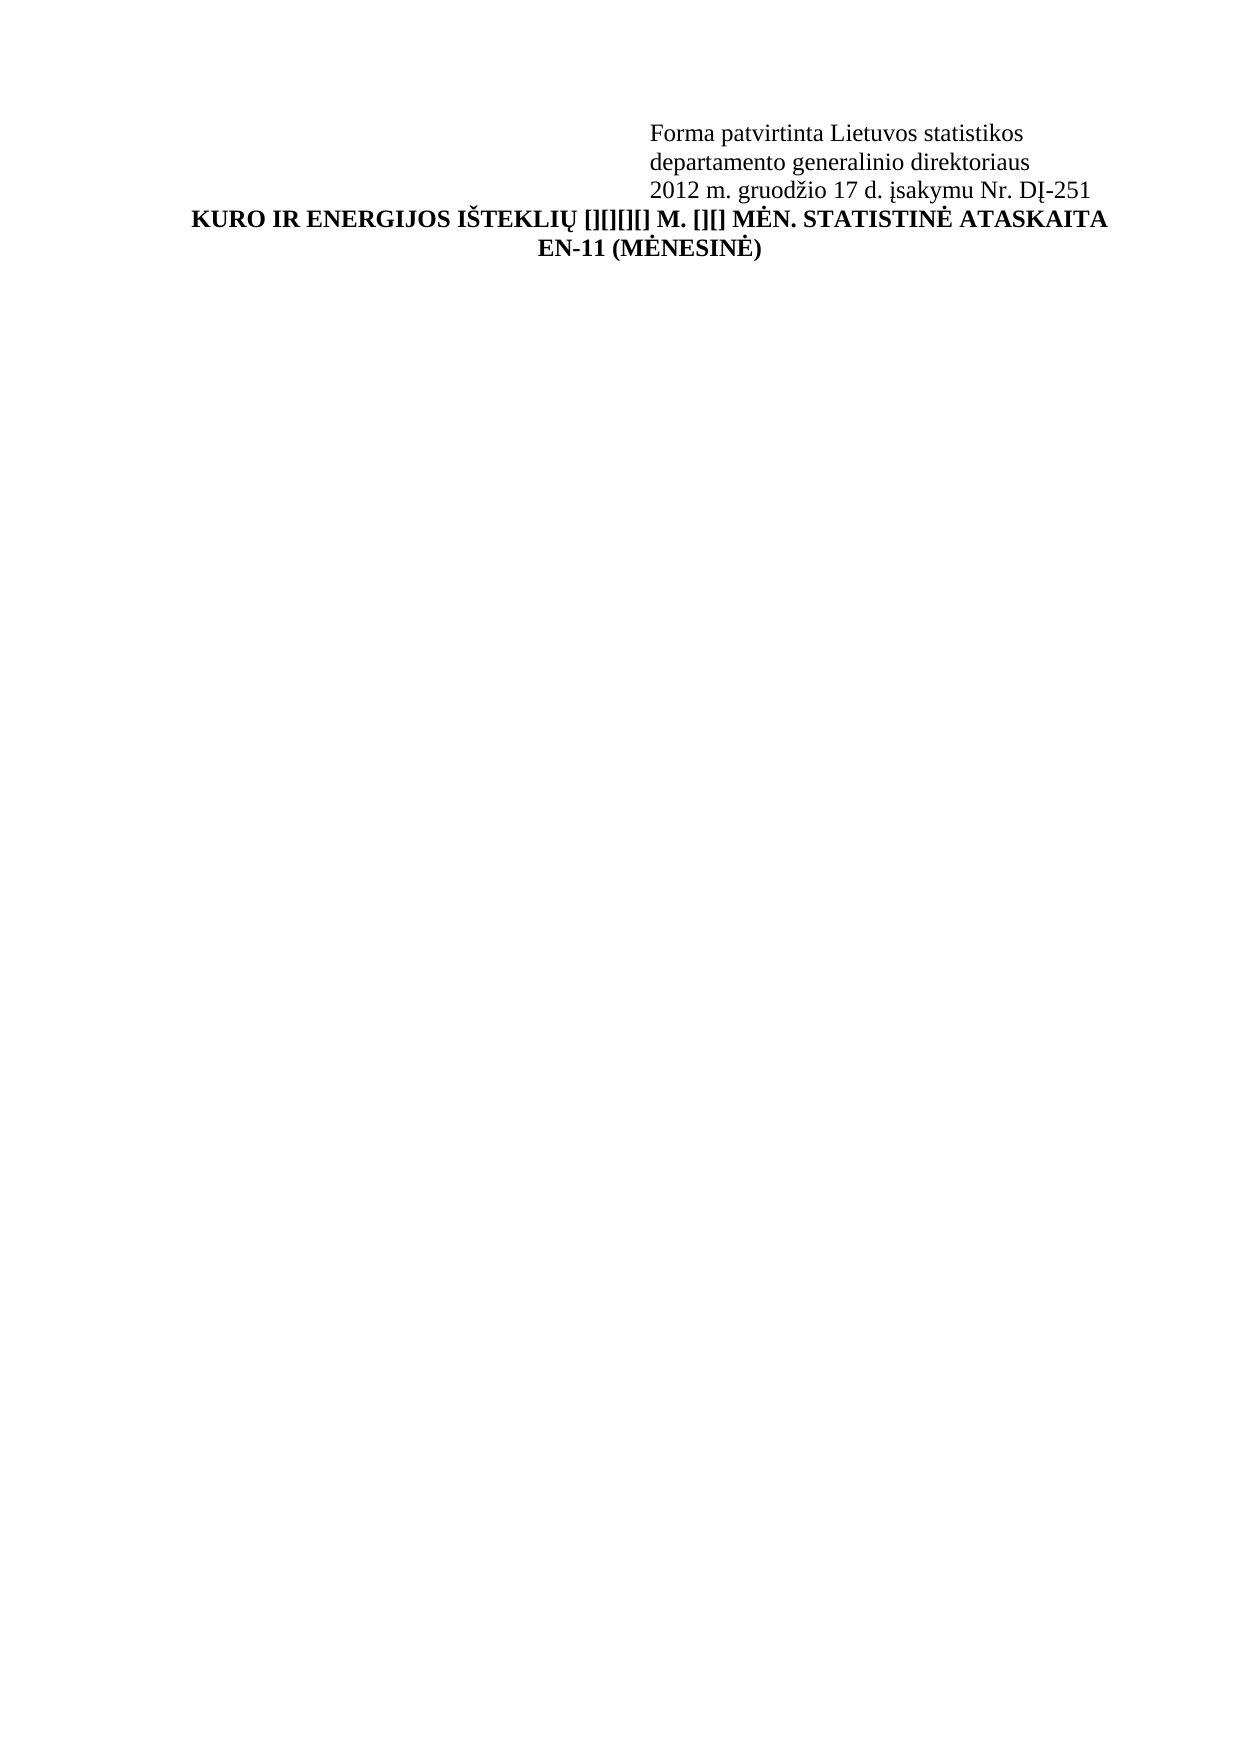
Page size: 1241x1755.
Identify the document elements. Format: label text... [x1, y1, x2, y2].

text departamento generalinio direktoriaus [649, 147, 1122, 176]
text Forma patvirtinta Lietuvos statistikos [649, 118, 1122, 147]
text KURO IR ENERGIJOS IŠTEKLIŲ [][][][] M. [][] MĖN. STATISTINĖ ATASKAITA EN-11 (MĖNESINĖ) [177, 204, 1122, 262]
text 2012 m. gruodžio 17 d. įsakymu Nr. DĮ-251 [649, 176, 1122, 204]
